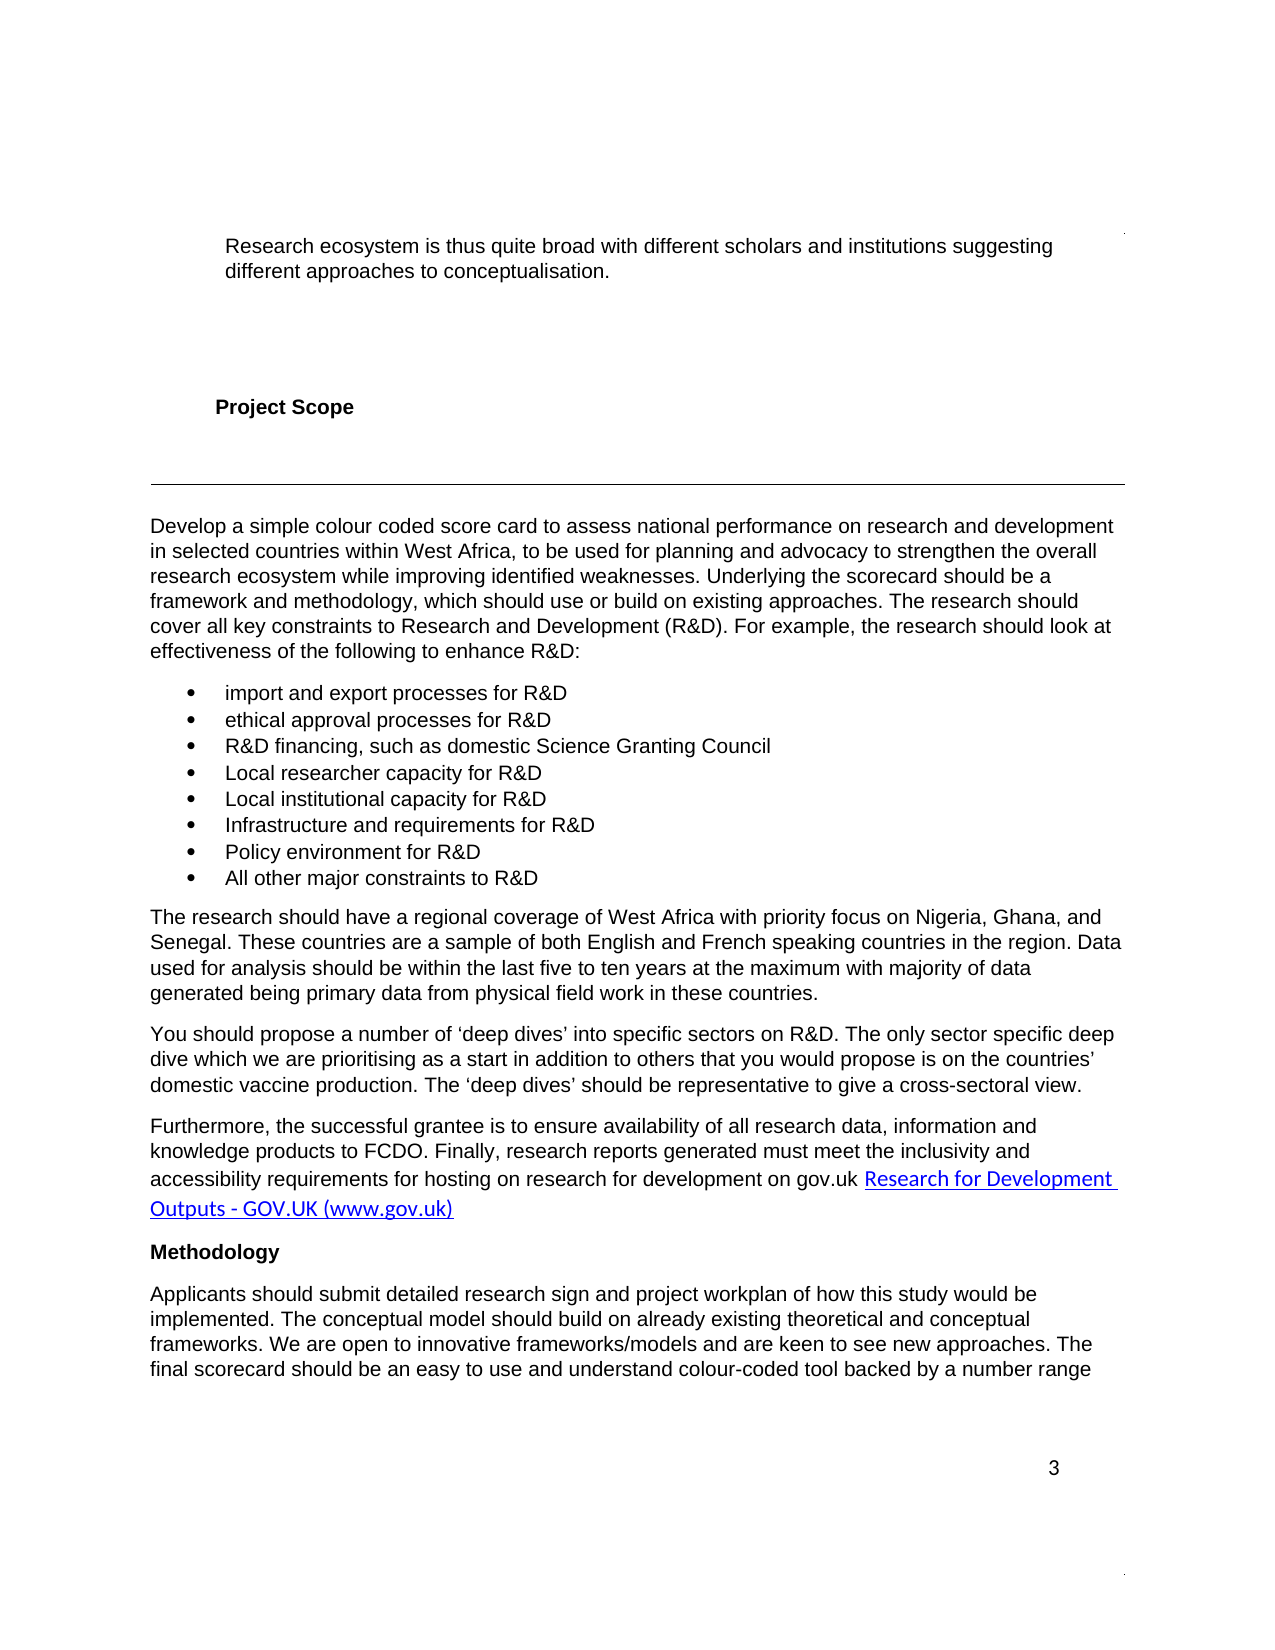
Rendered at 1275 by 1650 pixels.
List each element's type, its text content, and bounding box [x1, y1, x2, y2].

text Furthermore, the successful grantee is to ensure availability of all research data, information and knowledge products to FCDO. Finally, research reports generated must meet the inclusivity and accessibility requirements for hosting on research for development on gov.uk Research for Development Outputs - GOV.UK (www.gov.uk) [150, 1114, 1125, 1222]
text The research should have a regional coverage of West Africa with priority focus on Nigeria, Ghana, and Senegal. These countries are a sample of both English and French speaking countries in the region. Data used for analysis should be within the last five to ten years at the maximum with majority of data generated being primary data from physical field work in these countries. [150, 905, 1125, 1004]
list Policy environment for R&D [187, 840, 1125, 864]
text Research ecosystem is thus quite broad with different scholars and institutions suggesting different approaches to conceptualisation. [225, 234, 1125, 283]
list import and export processes for R&D [187, 681, 1125, 705]
text Applicants should submit detailed research sign and project workplan of how this study would be implemented. The conceptual model should build on already existing theoretical and conceptual frameworks. We are open to innovative frameworks/models and are keen to see new approaches. The final scorecard should be an easy to use and understand colour-coded tool backed by a number range [150, 1282, 1125, 1381]
text Methodology [150, 1240, 1125, 1264]
list R&D financing, such as domestic Science Granting Council [187, 734, 1125, 758]
list All other major constraints to R&D [187, 866, 1125, 890]
list Local researcher capacity for R&D [187, 760, 1125, 784]
text Project Scope [151, 331, 1124, 483]
text You should propose a number of ‘deep dives’ into specific sectors on R&D. The only sector specific deep dive which we are prioritising as a start in addition to others that you would propose is on the countries’ domestic vaccine production. The ‘deep dives’ should be representative to give a cross-sectoral view. [150, 1022, 1125, 1096]
list Infrastructure and requirements for R&D [187, 813, 1125, 837]
list ethical approval processes for R&D [187, 707, 1125, 731]
text Develop a simple colour coded score card to assess national performance on research and development in selected countries within West Africa, to be used for planning and advocacy to strengthen the overall research ecosystem while improving identified weaknesses. Underlying the scorecard should be a framework and methodology, which should use or build on existing approaches. The research should cover all key constraints to Research and Development (R&D). For example, the research should look at effectiveness of the following to enhance R&D: [150, 514, 1125, 663]
list Local institutional capacity for R&D [187, 787, 1125, 811]
